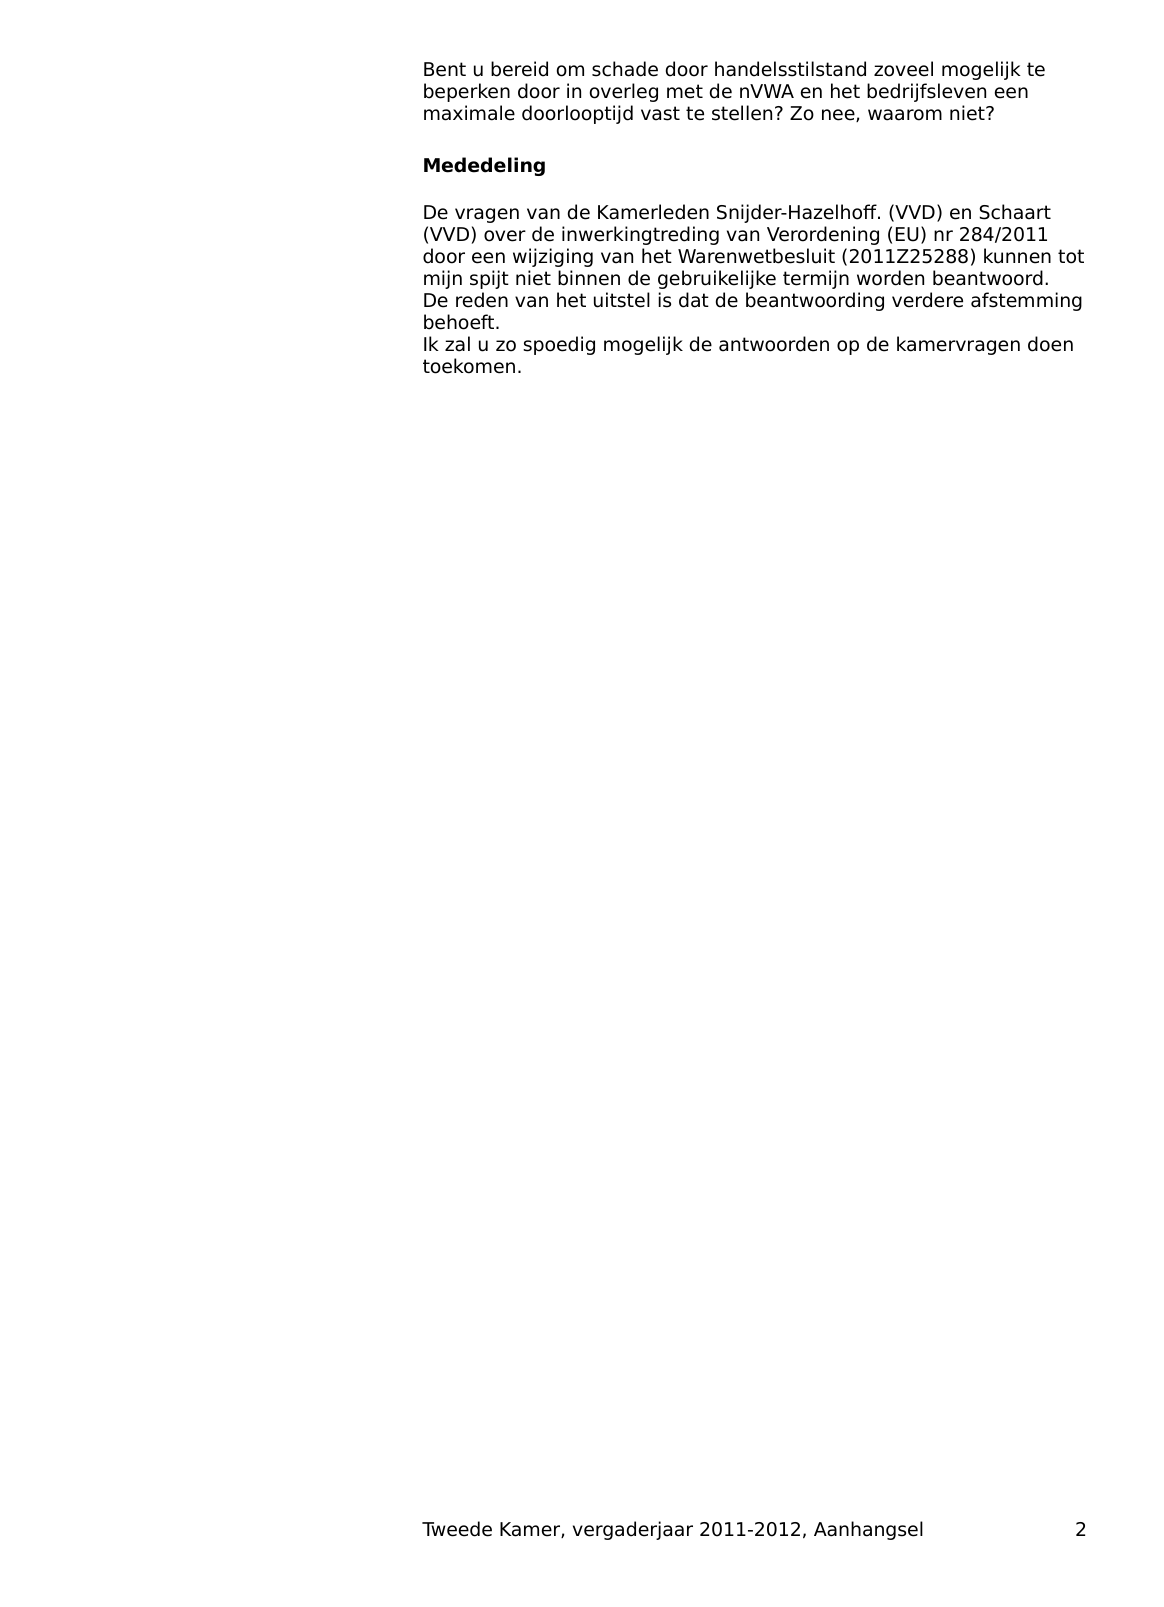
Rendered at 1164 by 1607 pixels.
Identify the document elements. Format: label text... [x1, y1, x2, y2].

text De reden van het uitstel is dat de beantwoording verdere afstemming behoeft. [422, 290, 1087, 334]
text De vragen van de Kamerleden Snijder-Hazelhoff. (VVD) en Schaart (VVD) over de inwerkingtreding van Verordening (EU) nr 284/2011 door een wijziging van het Warenwetbesluit (2011Z25288) kunnen tot mijn spijt niet binnen de gebruikelijke termijn worden beantwoord. [422, 202, 1087, 290]
text Ik zal u zo spoedig mogelijk de antwoorden op de kamervragen doen toekomen. [422, 334, 1087, 378]
subtitle Mededeling [422, 155, 1087, 177]
text Bent u bereid om schade door handelsstilstand zoveel mogelijk te beperken door in overleg met de nVWA en het bedrijfsleven een maximale doorlooptijd vast te stellen? Zo nee, waarom niet? [422, 59, 1087, 125]
